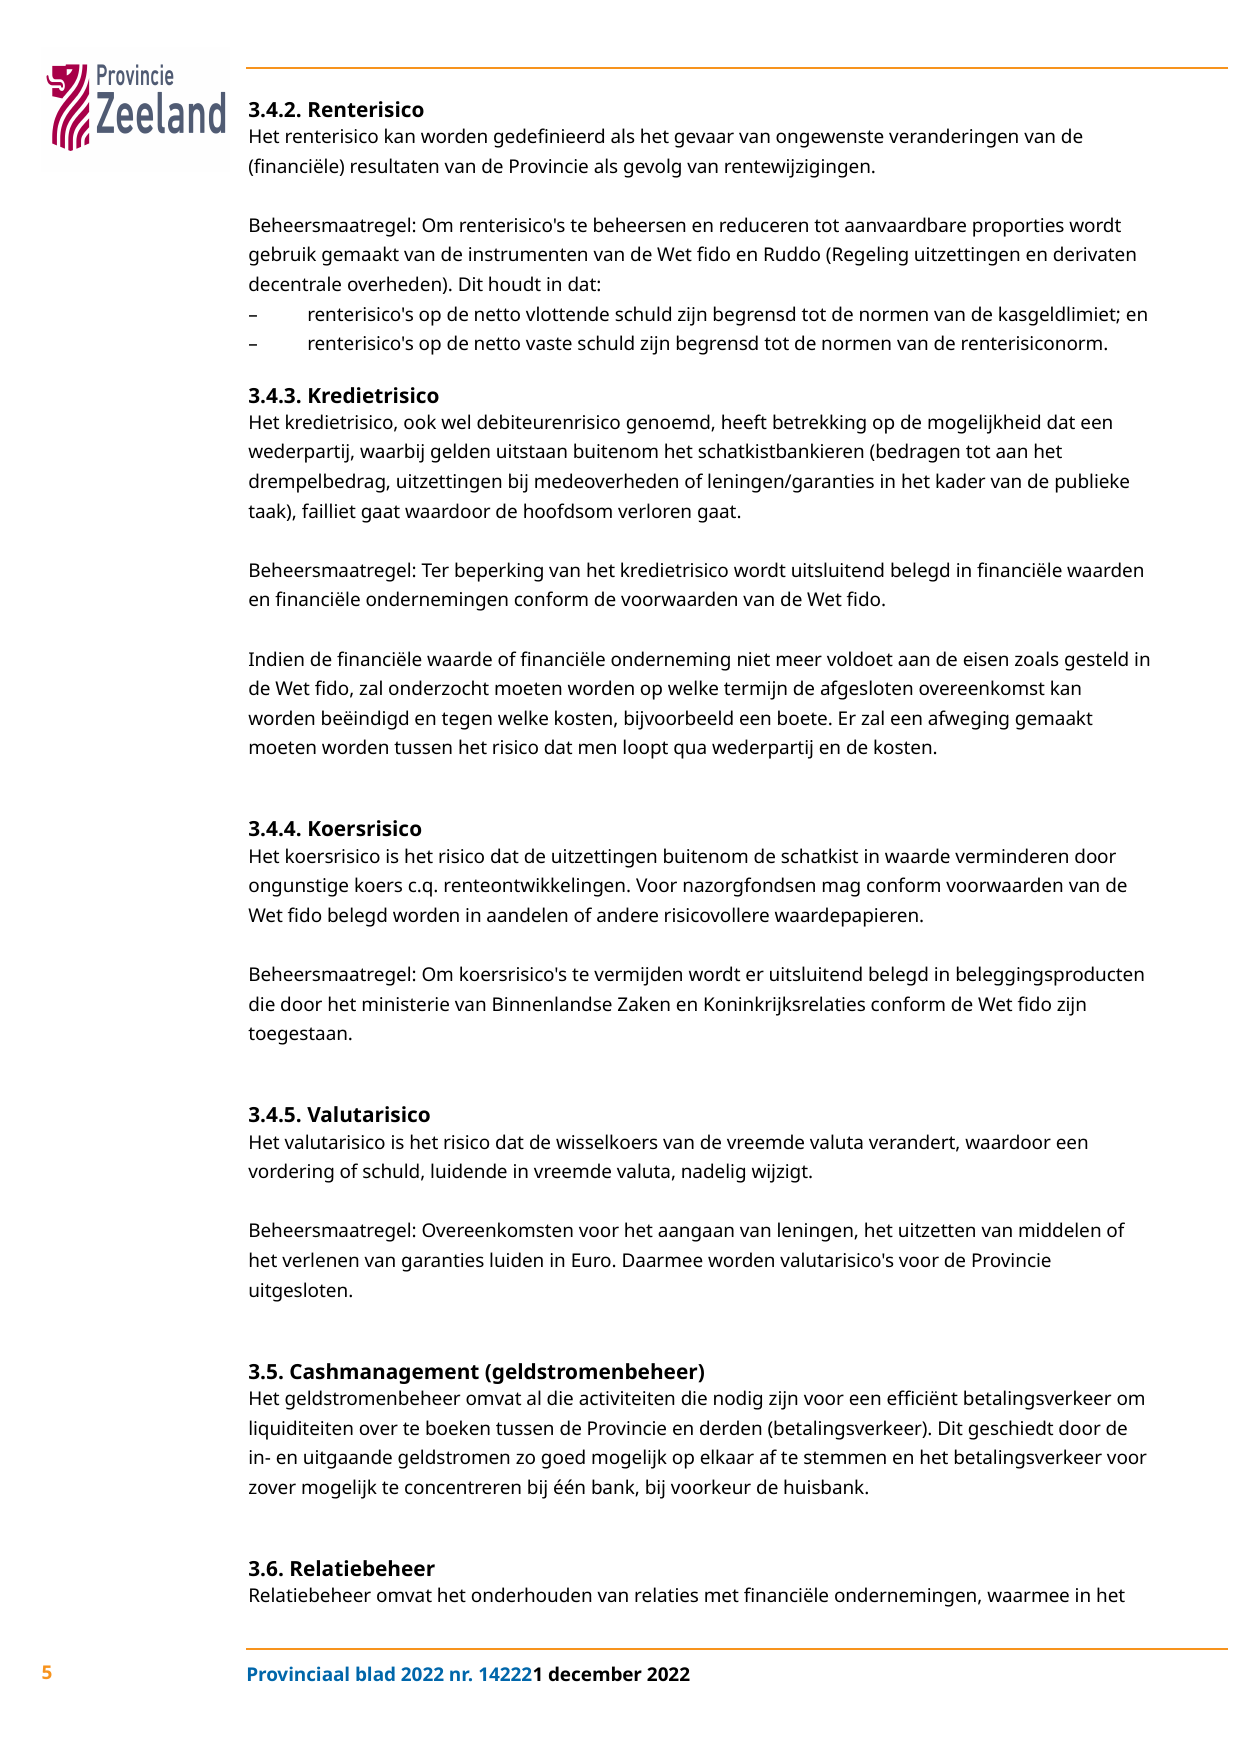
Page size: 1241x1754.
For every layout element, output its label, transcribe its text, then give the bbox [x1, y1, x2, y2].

text Het geldstromenbeheer omvat al die activiteiten die nodig zijn voor een efficiënt betalingsverkeer om liquiditeiten over te boeken tussen de Provincie en derden (betalingsverkeer). Dit geschiedt door de in- en uitgaande geldstromen zo goed mogelijk op elkaar af te stemmen en het betalingsverkeer voor zover mogelijk te concentreren bij één bank, bij voorkeur de huisbank. [248, 1385, 1152, 1500]
text 3.4.4. Koersrisico [248, 814, 1152, 843]
text 3.4.3. Kredietrisico [248, 381, 1152, 409]
picture [41, 47, 231, 172]
list renterisico's op de netto vaste schuld zijn begrensd tot de normen van de renterisiconorm. [248, 330, 1152, 356]
text Indien de financiële waarde of financiële onderneming niet meer voldoet aan de eisen zoals gesteld in de Wet fido, zal onderzocht moeten worden op welke termijn de afgesloten overeenkomst kan worden beëindigd en tegen welke kosten, bijvoorbeeld een boete. Er zal een afweging gemaakt moeten worden tussen het risico dat men loopt qua wederpartij en de kosten. [248, 646, 1152, 760]
list renterisico's op de netto vlottende schuld zijn begrensd tot de normen van de kasgeldlimiet; en [248, 301, 1152, 326]
text Beheersmaatregel: Ter beperking van het kredietrisico wordt uitsluitend belegd in financiële waarden en financiële ondernemingen conform de voorwaarden van de Wet fido. [248, 557, 1152, 612]
text 3.4.5. Valutarisico [248, 1101, 1152, 1129]
text Beheersmaatregel: Om renterisico's te beheersen en reduceren tot aanvaardbare proporties wordt gebruik gemaakt van de instrumenten van de Wet fido en Ruddo (Regeling uitzettingen en derivaten decentrale overheden). Dit houdt in dat: [248, 212, 1152, 297]
text Het renterisico kan worden gedefinieerd als het gevaar van ongewenste veranderingen van de (financiële) resultaten van de Provincie als gevolg van rentewijzigingen. [248, 123, 1152, 178]
text Relatiebeheer omvat het onderhouden van relaties met financiële ondernemingen, waarmee in het [248, 1582, 1152, 1608]
text 3.5. Cashmanagement (geldstromenbeheer) [248, 1357, 1152, 1385]
text Beheersmaatregel: Overeenkomsten voor het aangaan van leningen, het uitzetten van middelen of het verlenen van garanties luiden in Euro. Daarmee worden valutarisico's voor de Provincie uitgesloten. [248, 1218, 1152, 1303]
text Het kredietrisico, ook wel debiteurenrisico genoemd, heeft betrekking op de mogelijkheid dat een wederpartij, waarbij gelden uitstaan buitenom het schatkistbankieren (bedragen tot aan het drempelbedrag, uitzettingen bij medeoverheden of leningen/garanties in het kader van de publieke taak), failliet gaat waardoor de hoofdsom verloren gaat. [248, 409, 1152, 524]
text Het koersrisico is het risico dat de uitzettingen buitenom de schatkist in waarde verminderen door ongunstige koers c.q. renteontwikkelingen. Voor nazorgfondsen mag conform voorwaarden van de Wet fido belegd worden in aandelen of andere risicovollere waardepapieren. [248, 843, 1152, 928]
text Het valutarisico is het risico dat de wisselkoers van de vreemde valuta verandert, waardoor een vordering of schuld, luidende in vreemde valuta, nadelig wijzigt. [248, 1129, 1152, 1184]
text Beheersmaatregel: Om koersrisico's te vermijden wordt er uitsluitend belegd in beleggingsproducten die door het ministerie van Binnenlandse Zaken en Koninkrijksrelaties conform de Wet fido zijn toegestaan. [248, 961, 1152, 1046]
text 3.4.2. Renterisico [248, 95, 1152, 123]
text 3.6. Relatiebeheer [248, 1554, 1152, 1582]
